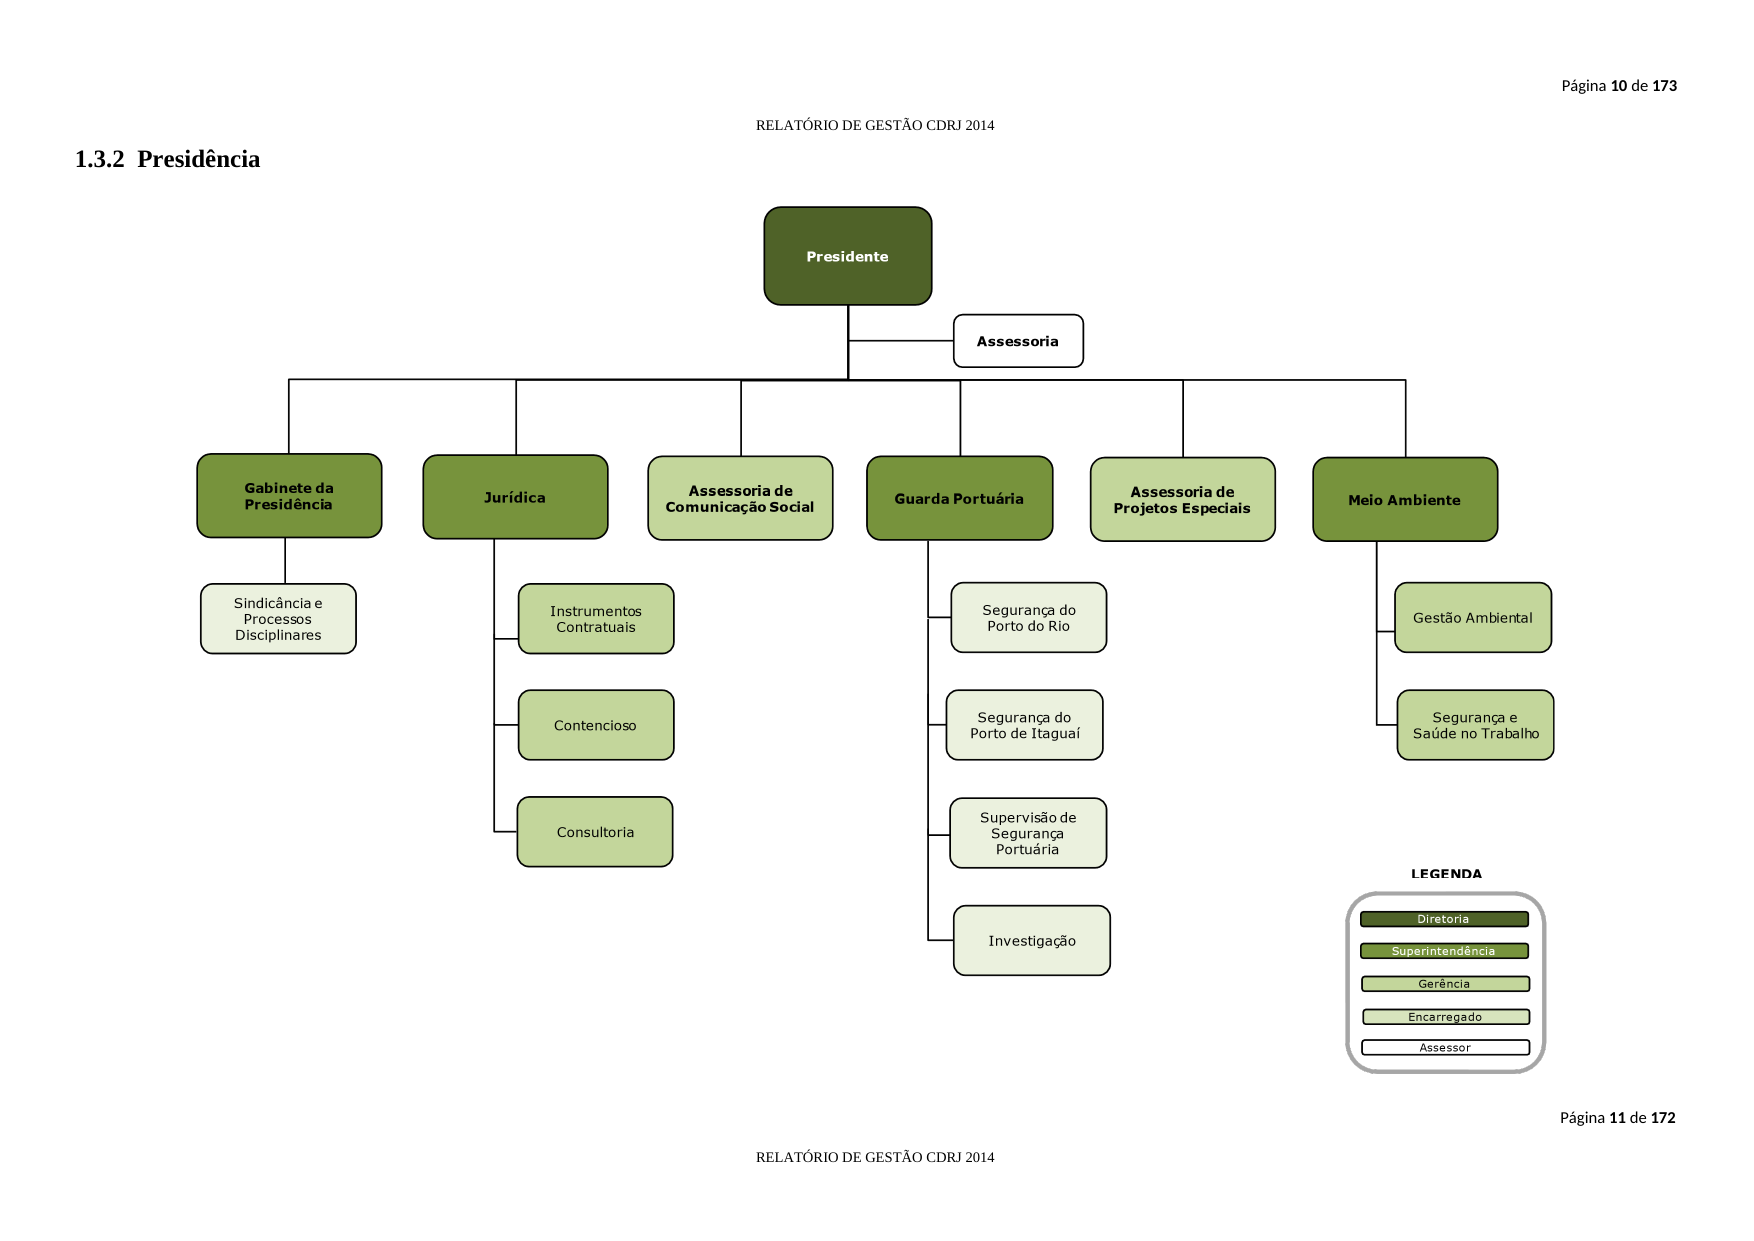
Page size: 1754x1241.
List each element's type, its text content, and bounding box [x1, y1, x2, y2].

text Página 10 de 173 [75, 75, 1681, 95]
text RELATÓRIO DE GESTÃO CDRJ 2014 [75, 116, 1679, 133]
text 1.3.2 Presidência [74, 144, 1678, 173]
